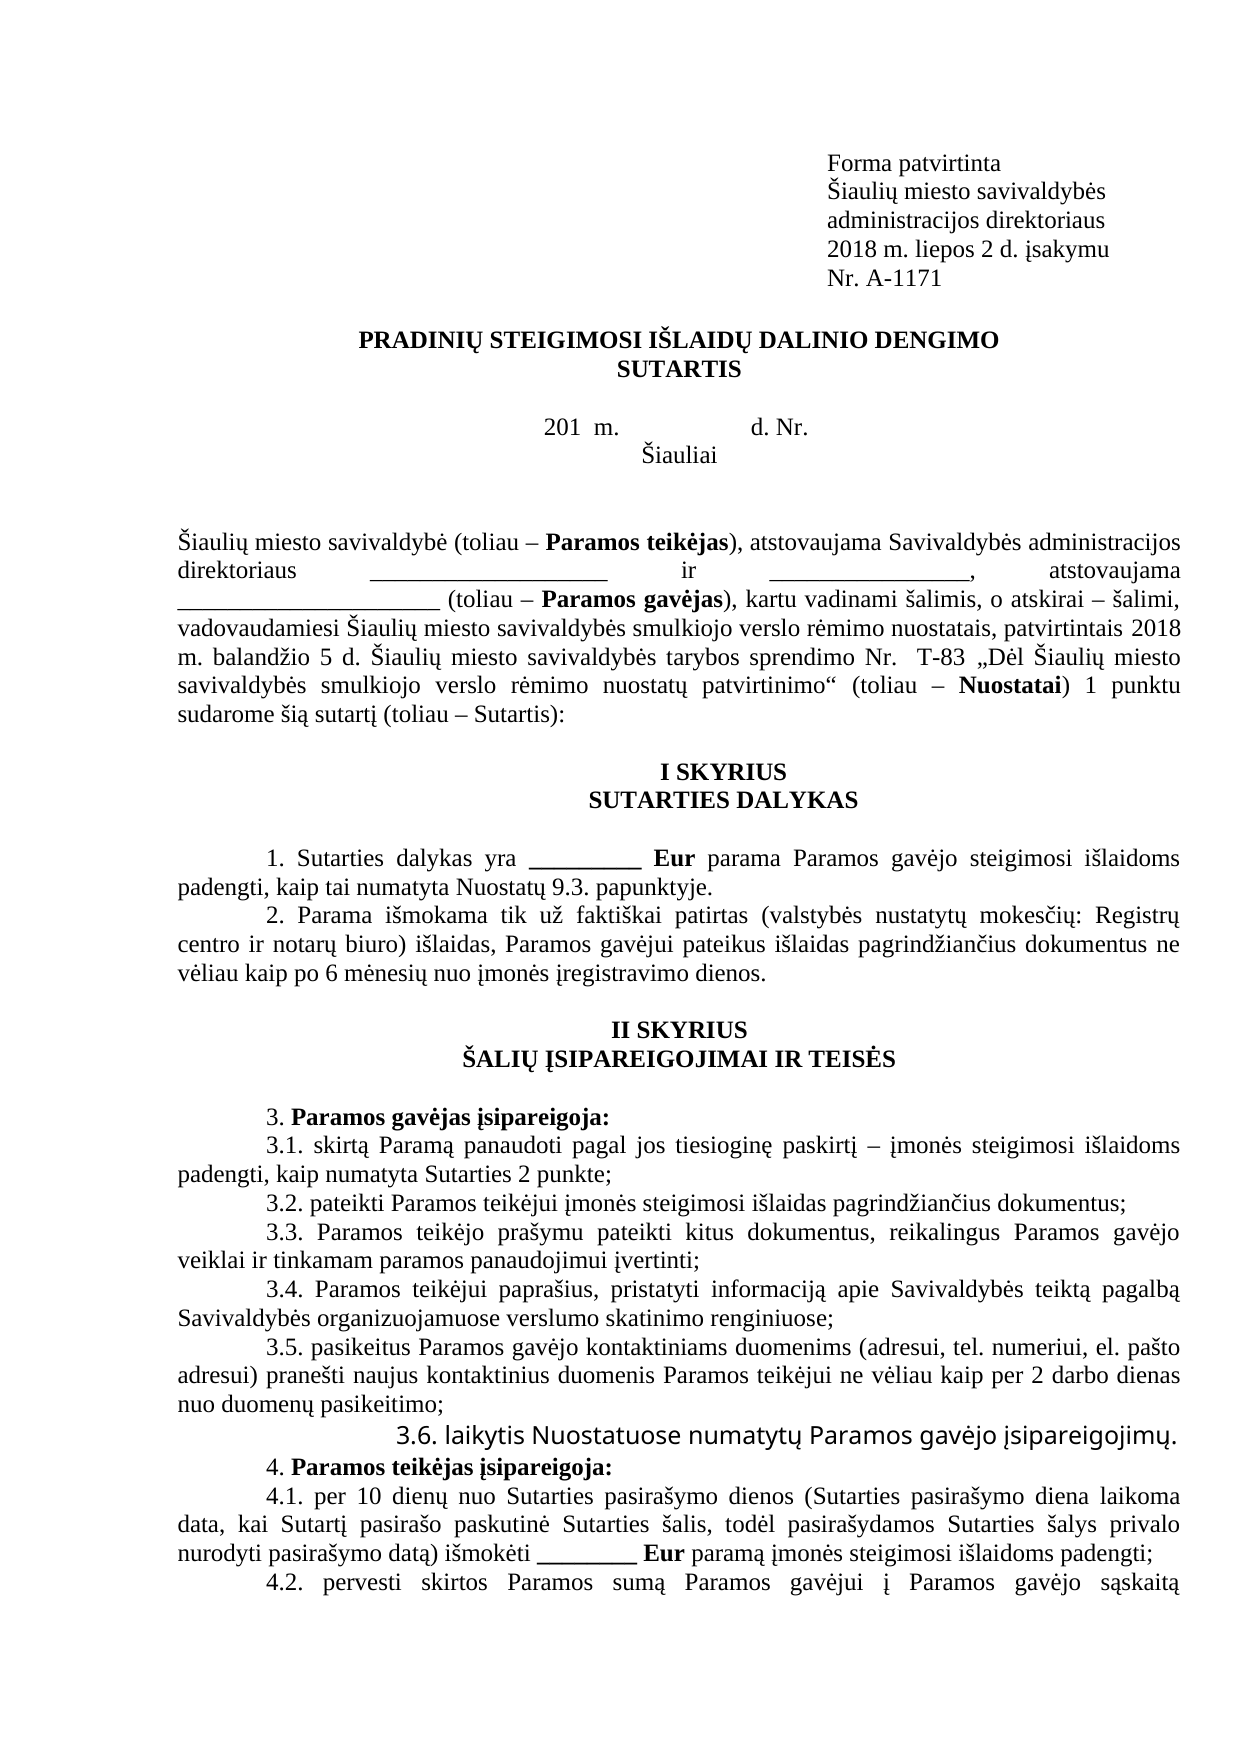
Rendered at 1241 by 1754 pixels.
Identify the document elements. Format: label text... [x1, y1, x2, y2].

text 3.6. laikytis Nuostatuose numatytų Paramos gavėjo įsipareigojimų. [266, 1418, 1181, 1452]
text 3.4. Paramos teikėjui paprašius, pristatyti informaciją apie Savivaldybės teiktą pagalbą Savivaldybės organizuojamuose verslumo skatinimo renginiuose; [177, 1274, 1181, 1332]
text I SKYRIUS [177, 757, 1181, 785]
text 4. Paramos teikėjas įsipareigoja: [177, 1452, 1181, 1481]
text 4.1. per 10 dienų nuo Sutarties pasirašymo dienos (Sutarties pasirašymo diena laikoma data, kai Sutartį pasirašo paskutinė Sutarties šalis, todėl pasirašydamos Sutarties šalys privalo nurodyti pasirašymo datą) išmokėti ________ Eur paramą įmonės steigimosi išlaidoms padengti; [177, 1481, 1181, 1567]
text Forma patvirtinta [698, 148, 1181, 176]
text 2. Parama išmokama tik už faktiškai patirtas (valstybės nustatytų mokesčių: Registrų centro ir notarų biuro) išlaidas, Paramos gavėjui pateikus išlaidas pagrindžiančius dokumentus ne vėliau kaip po 6 mėnesių nuo įmonės įregistravimo dienos. [177, 900, 1181, 987]
text 4.2. pervesti skirtos Paramos sumą Paramos gavėjui į Paramos gavėjo sąskaitą [177, 1567, 1181, 1596]
text Nr. A-1171 [698, 263, 1181, 291]
text 3.1. skirtą Paramą panaudoti pagal jos tiesioginę paskirtį – įmonės steigimosi išlaidoms padengti, kaip numatyta Sutarties 2 punkte; [177, 1130, 1181, 1188]
text 3.5. pasikeitus Paramos gavėjo kontaktiniams duomenims (adresui, tel. numeriui, el. pašto adresui) pranešti naujus kontaktinius duomenis Paramos teikėjui ne vėliau kaip per 2 darbo dienas nuo duomenų pasikeitimo; [177, 1332, 1181, 1418]
text administracijos direktoriaus [698, 205, 1181, 234]
text Šiauliai [177, 440, 1181, 469]
text SUTARTIES DALYKAS [177, 785, 1181, 814]
text 2018 m. liepos 2 d. įsakymu [698, 234, 1181, 263]
text Šiaulių miesto savivaldybės [698, 176, 1181, 205]
text 3. Paramos gavėjas įsipareigoja: [177, 1102, 1181, 1130]
text ŠALIŲ ĮSIPAREIGOJIMAI IR TEISĖS [177, 1044, 1181, 1073]
text SUTARTIS [177, 354, 1181, 383]
text II SKYRIUS [177, 1015, 1181, 1044]
text PRADINIŲ STEIGIMOSI IŠLAIDŲ DALINIO DENGIMO [177, 325, 1181, 354]
text 201 m. d. Nr. [177, 412, 1181, 440]
text Šiaulių miesto savivaldybė (toliau – Paramos teikėjas), atstovaujama Savivaldybės administracijos direktoriaus ___________________ ir ________________, atstovaujama _____________________ (toliau – Paramos gavėjas), kartu vadinami šalimis, o atskirai – šalimi, vadovaudamiesi Šiaulių miesto savivaldybės smulkiojo verslo rėmimo nuostatais, patvirtintais 2018 m. balandžio 5 d. Šiaulių miesto savivaldybės tarybos sprendimo Nr. T-83 „Dėl Šiaulių miesto savivaldybės smulkiojo verslo rėmimo nuostatų patvirtinimo“ (toliau – Nuostatai) 1 punktu sudarome šią sutartį (toliau – Sutartis): [177, 527, 1181, 728]
text 3.3. Paramos teikėjo prašymu pateikti kitus dokumentus, reikalingus Paramos gavėjo veiklai ir tinkamam paramos panaudojimui įvertinti; [177, 1217, 1181, 1274]
text 3.2. pateikti Paramos teikėjui įmonės steigimosi išlaidas pagrindžiančius dokumentus; [177, 1188, 1181, 1217]
text 1. Sutarties dalykas yra _________ Eur parama Paramos gavėjo steigimosi išlaidoms padengti, kaip tai numatyta Nuostatų 9.3. papunktyje. [177, 843, 1181, 900]
